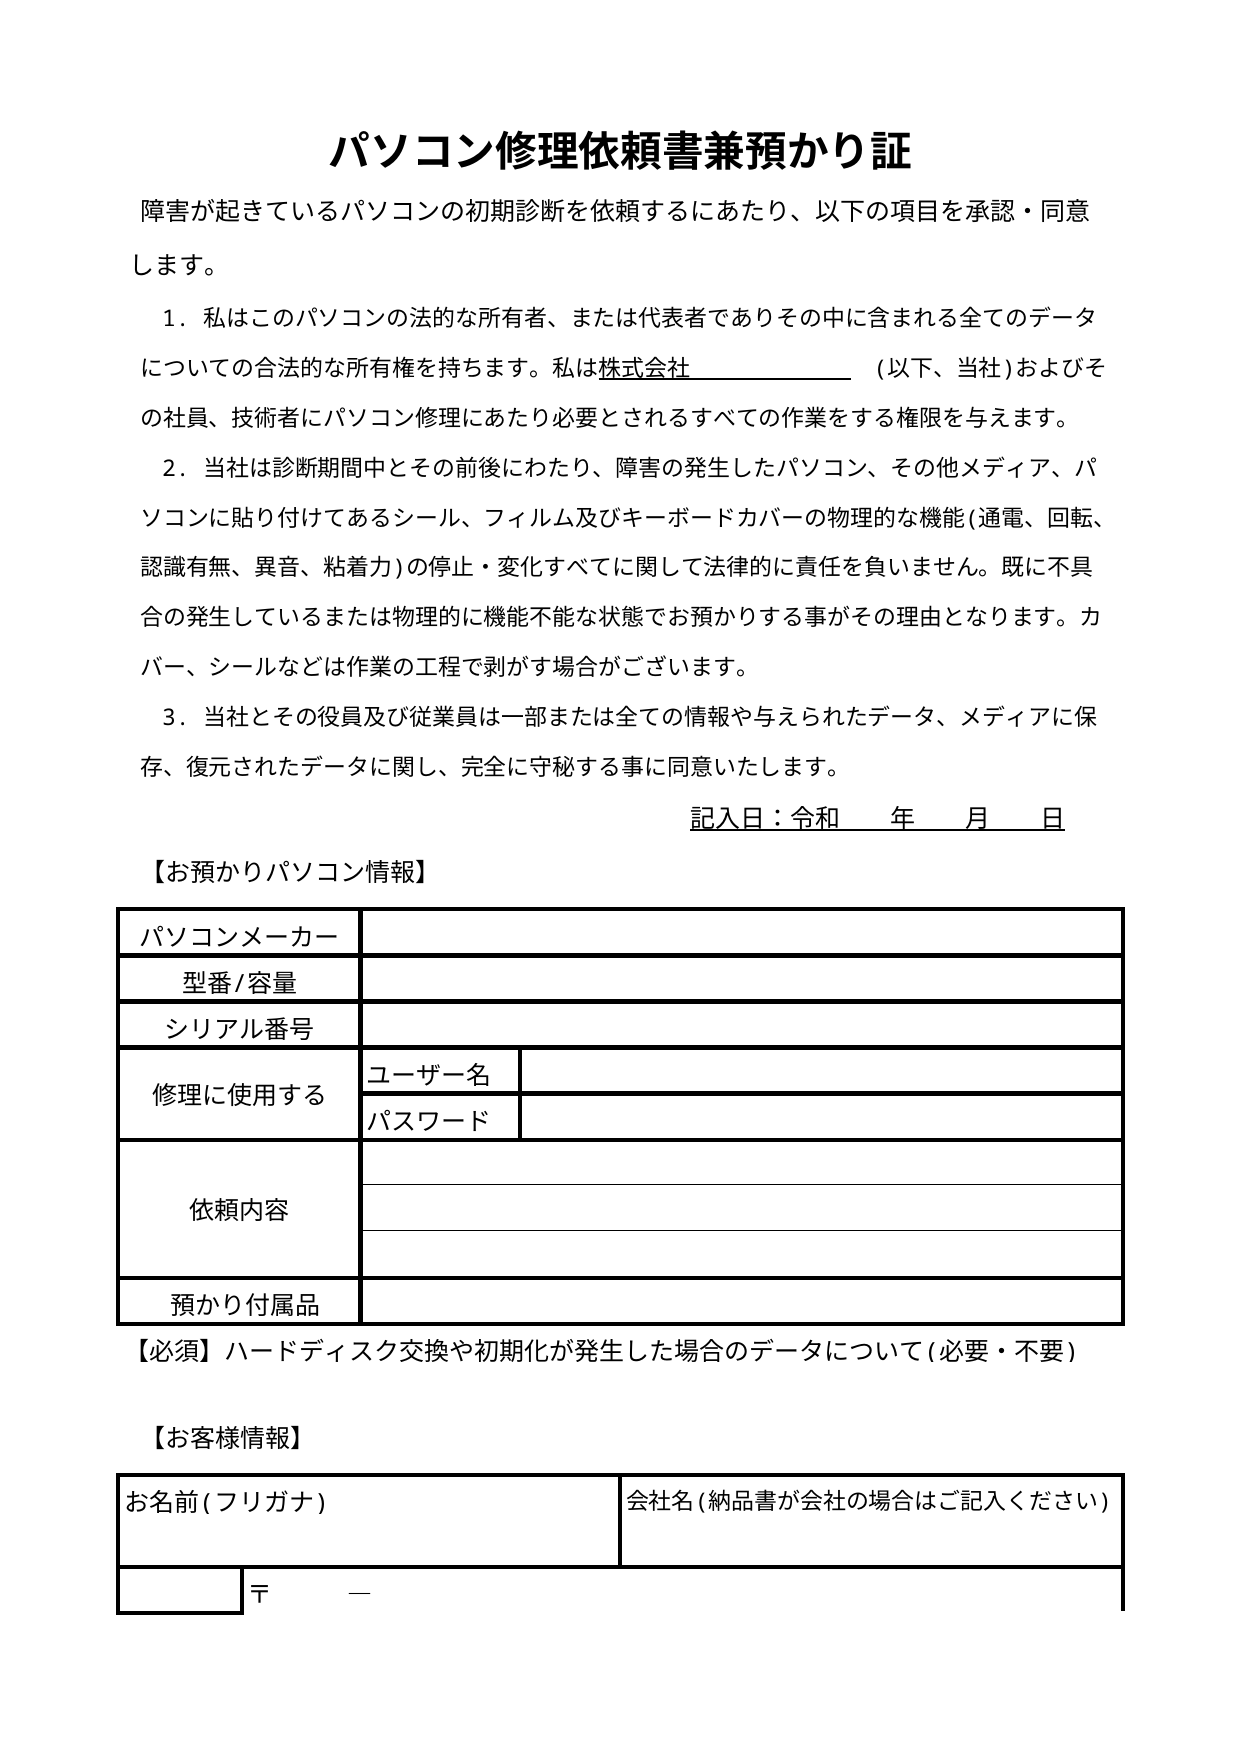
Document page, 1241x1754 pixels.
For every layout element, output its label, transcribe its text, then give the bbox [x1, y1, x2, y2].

table_cell [522, 1050, 1121, 1091]
table_cell 依頼内容 [120, 1142, 358, 1276]
table_cell [363, 1231, 1121, 1276]
text 3. 当社とその役員及び従業員は一部または全ての情報や与えられたデータ、メディアに保存、復元されたデータに関し、完全に守秘する事に同意いたします。 [140, 699, 1111, 782]
table_header お名前(フリガナ) [120, 1477, 618, 1519]
table_cell [363, 1280, 1121, 1322]
text 【お預かりパソコン情報】 [129, 853, 1111, 889]
table_header [363, 911, 1121, 953]
text 【お客様情報】 [129, 1419, 1111, 1455]
text 1. 私はこのパソコンの法的な所有者、または代表者でありその中に含まれる全てのデータについての合法的な所有権を持ちます。私は株式会社 (以下、当社)およびその社員、技術者にパソコン修理にあたり必要とされるすべての作業をする権限を与えます。 [140, 300, 1111, 433]
table_cell ユーザー名 [363, 1050, 518, 1091]
table_cell [120, 1519, 618, 1565]
table_header パソコンメーカー [120, 911, 358, 953]
table_cell [522, 1096, 1121, 1137]
table_cell シリアル番号 [120, 1004, 358, 1045]
table_cell 型番/容量 [120, 958, 358, 999]
table_cell 〒 ― [244, 1569, 1121, 1611]
table_cell 預かり付属品 [120, 1280, 358, 1322]
table_cell [120, 1569, 240, 1611]
title パソコン修理依頼書兼預かり証 [118, 118, 1122, 178]
table_cell [363, 1185, 1121, 1229]
table_header 会社名(納品書が会社の場合はご記入ください) [622, 1477, 1121, 1519]
table_cell [622, 1519, 1121, 1565]
text 記入日：令和 年 月 日 [129, 798, 1111, 835]
table_cell パスワード [363, 1096, 518, 1137]
table_cell [363, 1142, 1121, 1183]
table_cell [363, 958, 1121, 999]
text 障害が起きているパソコンの初期診断を依頼するにあたり、以下の項目を承認・同意します。 [129, 191, 1111, 282]
text 2. 当社は診断期間中とその前後にわたり、障害の発生したパソコン、その他メディア、パソコンに貼り付けてあるシール、フィルム及びキーボードカバーの物理的な機能(通電、回転、認識有無、異音、粘着力)の停止・変化すべてに関して法律的に責任を負いません。既に不具合の発生しているまたは物理的に機能不能な状態でお預かりする事がその理由となります。カバー、シールなどは作業の工程で剥がす場合がございます。 [140, 449, 1111, 682]
table_cell [363, 1004, 1121, 1045]
table_cell 修理に使用する [120, 1050, 358, 1137]
table_cell 【必須】ハードディスク交換や初期化が発生した場合のデータについて(必要・不要) [118, 1326, 1123, 1368]
